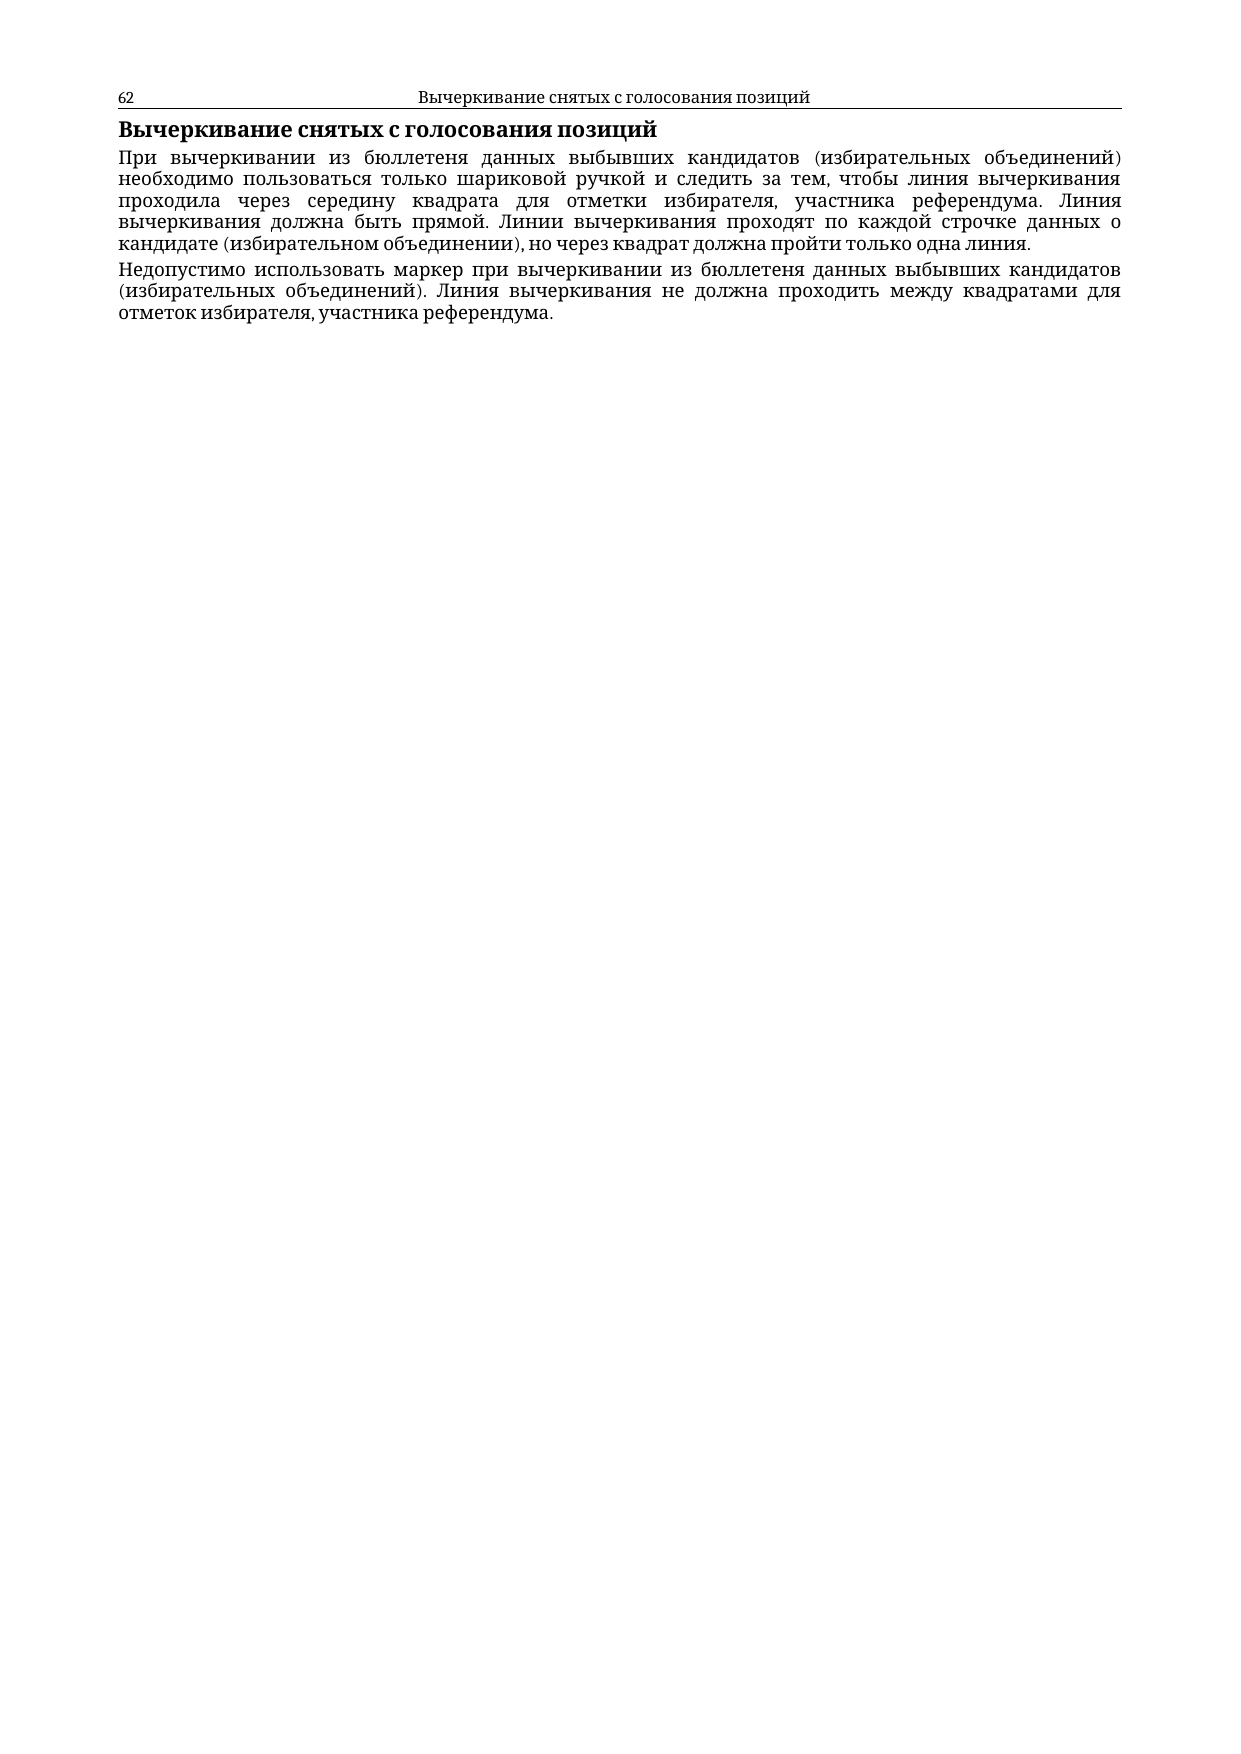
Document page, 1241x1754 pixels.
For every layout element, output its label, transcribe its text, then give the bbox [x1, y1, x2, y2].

text Недопустимо использовать маркер при вычеркивании из бюллетеня данных выбывших кандидатов (избирательных объединений). Линия вычеркивания не должна проходить между квадратами для отметок избирателя, участника референдума. [118, 259, 1122, 324]
subtitle Вычеркивание снятых с голосования позиций [118, 118, 1122, 143]
text При вычеркивании из бюллетеня данных выбывших кандидатов (избирательных объединений) необходимо пользоваться только шариковой ручкой и следить за тем, чтобы линия вычеркивания проходила через середину квадрата для отметки избирателя, участника референдума. Линия вычеркивания должна быть прямой. Линии вычеркивания проходят по каждой строчке данных о кандидате (избирательном объединении), но через квадрат должна пройти только одна линия. [118, 147, 1122, 255]
